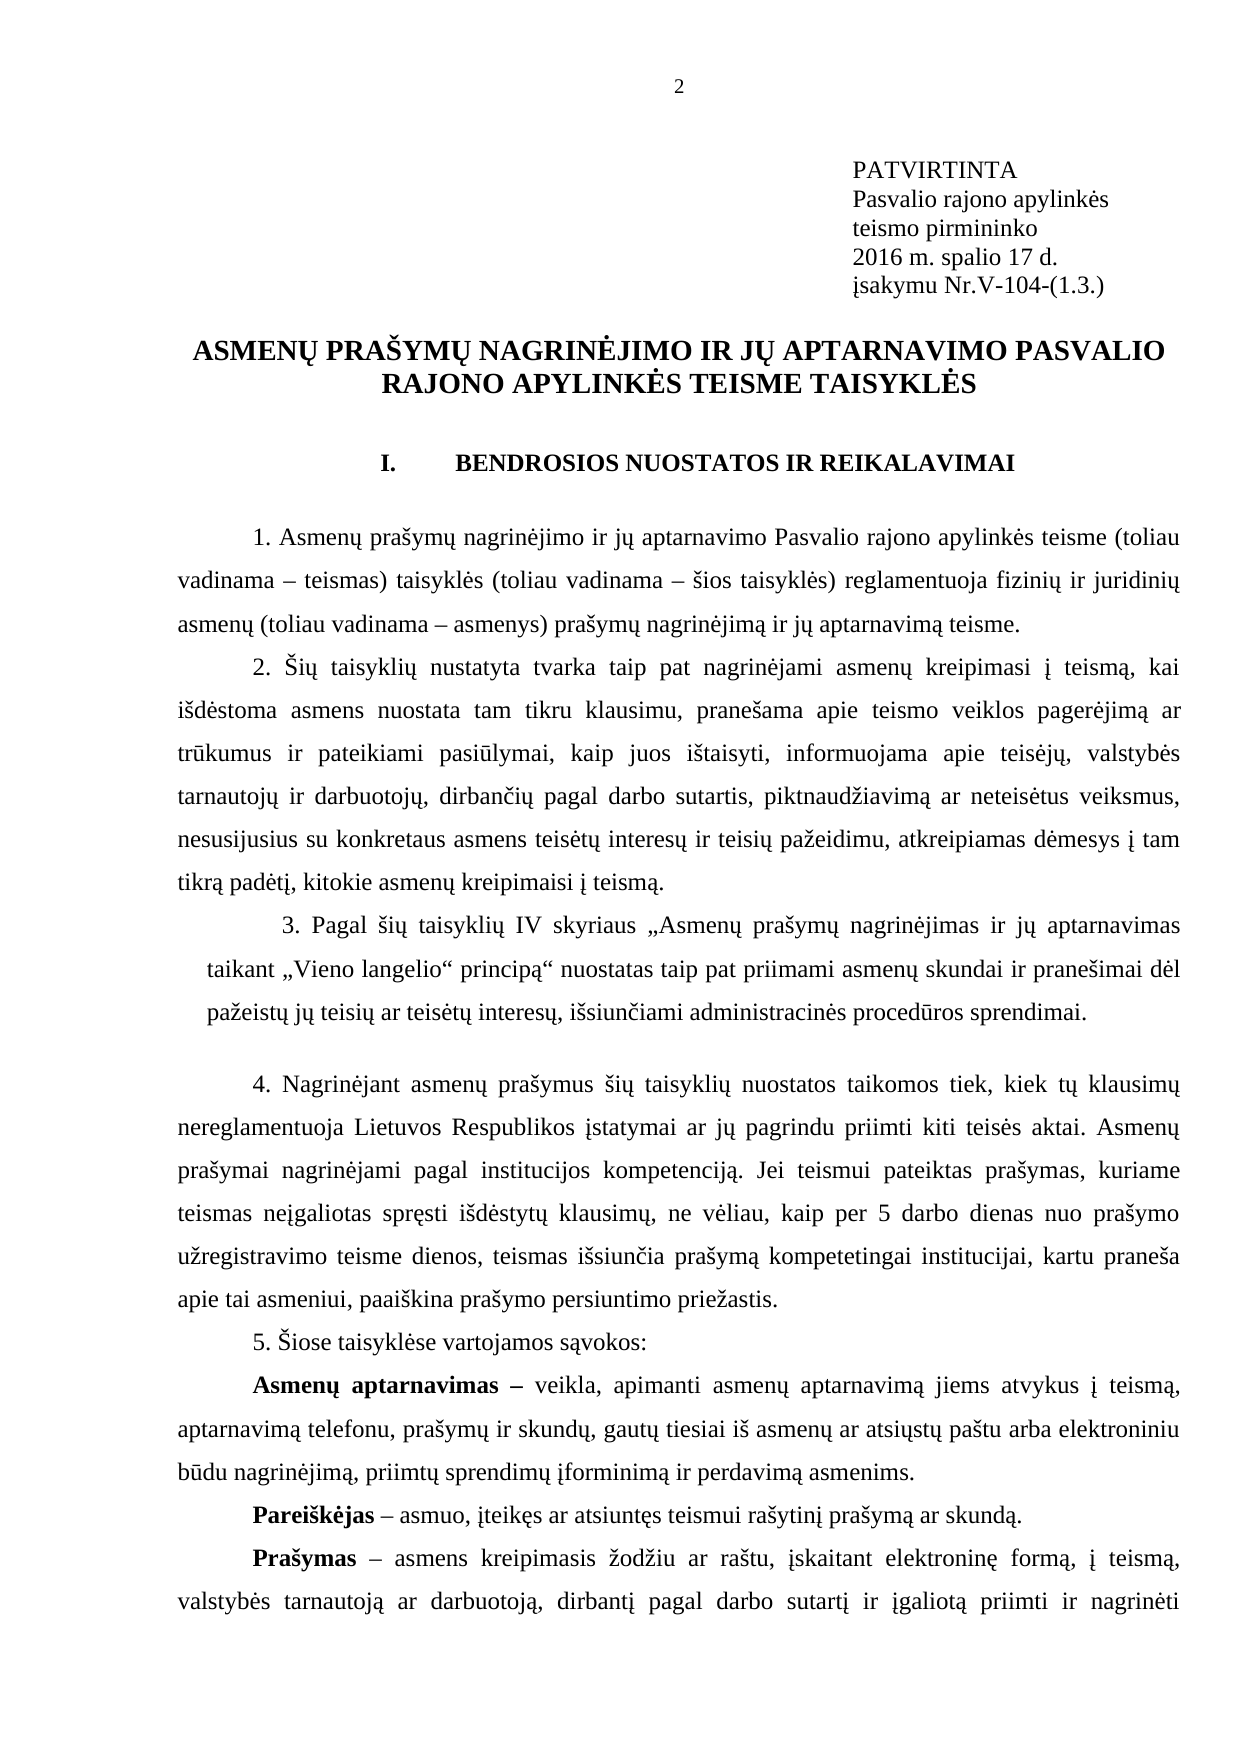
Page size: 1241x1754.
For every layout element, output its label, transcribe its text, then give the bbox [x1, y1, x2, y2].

text Asmenų aptarnavimas – veikla, apimanti asmenų aptarnavimą jiems atvykus į teismą, aptarnavimą telefonu, prašymų ir skundų, gautų tiesiai iš asmenų ar atsiųstų paštu arba elektroniniu būdu nagrinėjimą, priimtų sprendimų įforminimą ir perdavimą asmenims. [177, 1371, 1181, 1486]
text Pasvalio rajono apylinkės [177, 184, 1181, 213]
text 3. Pagal šių taisyklių IV skyriaus „Asmenų prašymų nagrinėjimas ir jų aptarnavimas taikant „Vieno langelio“ principą“ nuostatas taip pat priimami asmenų skundai ir pranešimai dėl pažeistų jų teisių ar teisėtų interesų, išsiunčiami administracinės procedūros sprendimai. [207, 911, 1181, 1026]
text įsakymu Nr.V-104-(1.3.) [177, 270, 1181, 299]
text ASMENŲ PRAŠYMŲ NAGRINĖJIMO IR JŲ APTARNAVIMO PASVALIO RAJONO APYLINKĖS TEISME TAISYKLĖS [177, 333, 1181, 400]
text 2. Šių taisyklių nustatyta tvarka taip pat nagrinėjami asmenų kreipimasi į teismą, kai išdėstoma asmens nuostata tam tikru klausimu, pranešama apie teismo veiklos pagerėjimą ar trūkumus ir pateikiami pasiūlymai, kaip juos ištaisyti, informuojama apie teisėjų, valstybės tarnautojų ir darbuotojų, dirbančių pagal darbo sutartis, piktnaudžiavimą ar neteisėtus veiksmus, nesusijusius su konkretaus asmens teisėtų interesų ir teisių pažeidimu, atkreipiamas dėmesys į tam tikrą padėtį, kitokie asmenų kreipimaisi į teismą. [177, 652, 1181, 896]
text 5. Šiose taisyklėse vartojamos sąvokos: [177, 1327, 1181, 1356]
text 2016 m. spalio 17 d. [177, 242, 1181, 270]
text teismo pirmininko [177, 213, 1181, 242]
text Pareiškėjas – asmuo, įteikęs ar atsiuntęs teismui rašytinį prašymą ar skundą. [177, 1500, 1181, 1529]
text 4. Nagrinėjant asmenų prašymus šių taisyklių nuostatos taikomos tiek, kiek tų klausimų nereglamentuoja Lietuvos Respublikos įstatymai ar jų pagrindu priimti kiti teisės aktai. Asmenų prašymai nagrinėjami pagal institucijos kompetenciją. Jei teismui pateiktas prašymas, kuriame teismas neįgaliotas spręsti išdėstytų klausimų, ne vėliau, kaip per 5 darbo dienas nuo prašymo užregistravimo teisme dienos, teismas išsiunčia prašymą kompetetingai institucijai, kartu praneša apie tai asmeniui, paaiškina prašymo persiuntimo priežastis. [177, 1069, 1181, 1313]
text PATVIRTINTA [177, 155, 1181, 184]
text I. BENDROSIOS NUOSTATOS IR REIKALAVIMAI [215, 448, 1181, 477]
text 1. Asmenų prašymų nagrinėjimo ir jų aptarnavimo Pasvalio rajono apylinkės teisme (toliau vadinama – teismas) taisyklės (toliau vadinama – šios taisyklės) reglamentuoja fizinių ir juridinių asmenų (toliau vadinama – asmenys) prašymų nagrinėjimą ir jų aptarnavimą teisme. [177, 522, 1181, 637]
text Prašymas – asmens kreipimasis žodžiu ar raštu, įskaitant elektroninę formą, į teismą, valstybės tarnautoją ar darbuotoją, dirbantį pagal darbo sutartį ir įgaliotą priimti ir nagrinėti [177, 1543, 1181, 1615]
